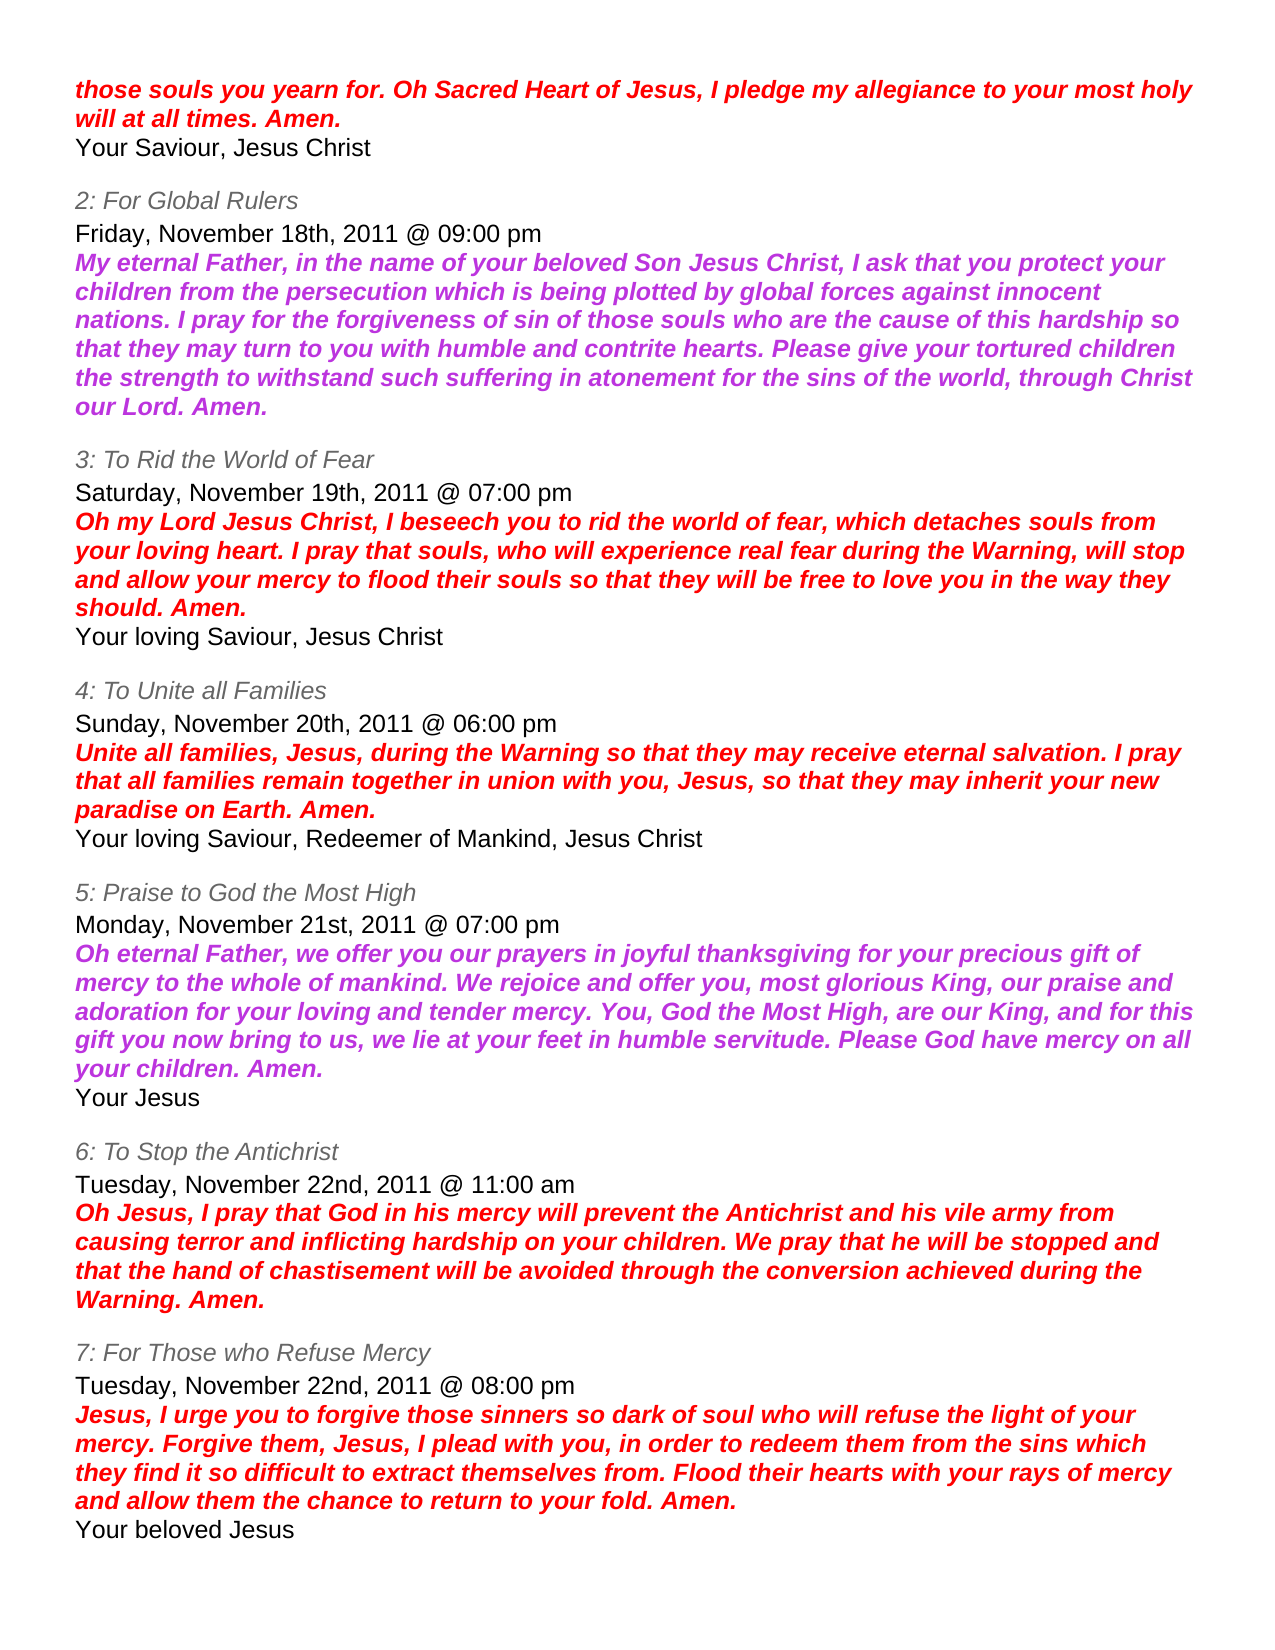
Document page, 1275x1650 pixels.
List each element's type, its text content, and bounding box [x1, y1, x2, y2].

subtitle Jesus, I urge you to forgive those sinners so dark of soul who will refuse the light of your mercy. Forgive them, Jesus, I plead with you, in order to redeem them from the sins which they find it so difficult to extract themselves from. Flood their hearts with your rays of mercy and allow them the chance to return to your fold. Amen. [75, 1400, 1200, 1515]
subtitle Your Jesus [75, 1083, 1200, 1112]
subtitle Saturday, November 19th, 2011 @ 07:00 pm [75, 478, 1200, 507]
subtitle Tuesday, November 22nd, 2011 @ 08:00 pm [75, 1371, 1200, 1400]
subtitle Tuesday, November 22nd, 2011 @ 11:00 am [75, 1169, 1200, 1198]
subtitle 5: Praise to God the Most High [75, 877, 1200, 906]
subtitle 3: To Rid the World of Fear [75, 445, 1200, 474]
subtitle Monday, November 21st, 2011 @ 07:00 pm [75, 910, 1200, 939]
subtitle 6: To Stop the Antichrist [75, 1137, 1200, 1165]
subtitle Oh Jesus, I pray that God in his mercy will prevent the Antichrist and his vile army from causing terror and inflicting hardship on your children. We pray that he will be stopped and that the hand of chastisement will be avoided through the conversion achieved during the Warning. Amen. [75, 1198, 1200, 1313]
subtitle 7: For Those who Refuse Mercy [75, 1338, 1200, 1367]
subtitle Oh my Lord Jesus Christ, I beseech you to rid the world of fear, which detaches souls from your loving heart. I pray that souls, who will experience real fear during the Warning, will stop and allow your mercy to flood their souls so that they will be free to love you in the way they should. Amen. [75, 507, 1200, 622]
subtitle Unite all families, Jesus, during the Warning so that they may receive eternal salvation. I pray that all families remain together in union with you, Jesus, so that they may inherit your new paradise on Earth. Amen. [75, 737, 1200, 824]
subtitle Your Saviour, Jesus Christ [75, 132, 1200, 161]
subtitle Sunday, November 20th, 2011 @ 06:00 pm [75, 709, 1200, 737]
subtitle 2: For Global Rulers [75, 186, 1200, 215]
subtitle Your loving Saviour, Jesus Christ [75, 622, 1200, 651]
subtitle Your beloved Jesus [75, 1515, 1200, 1544]
subtitle those souls you yearn for. Oh Sacred Heart of Jesus, I pledge my allegiance to your most holy will at all times. Amen. [75, 75, 1200, 132]
subtitle My eternal Father, in the name of your beloved Son Jesus Christ, I ask that you protect your children from the persecution which is being plotted by global forces against innocent nations. I pray for the forgiveness of sin of those souls who are the cause of this hardship so that they may turn to you with humble and contrite hearts. Please give your tortured children the strength to withstand such suffering in atonement for the sins of the world, through Christ our Lord. Amen. [75, 248, 1200, 420]
subtitle Friday, November 18th, 2011 @ 09:00 pm [75, 219, 1200, 248]
subtitle 4: To Unite all Families [75, 676, 1200, 704]
subtitle Your loving Saviour, Redeemer of Mankind, Jesus Christ [75, 824, 1200, 852]
subtitle Oh eternal Father, we offer you our prayers in joyful thanksgiving for your precious gift of mercy to the whole of mankind. We rejoice and offer you, most glorious King, our praise and adoration for your loving and tender mercy. You, God the Most High, are our King, and for this gift you now bring to us, we lie at your feet in humble servitude. Please God have mercy on all your children. Amen. [75, 939, 1200, 1083]
